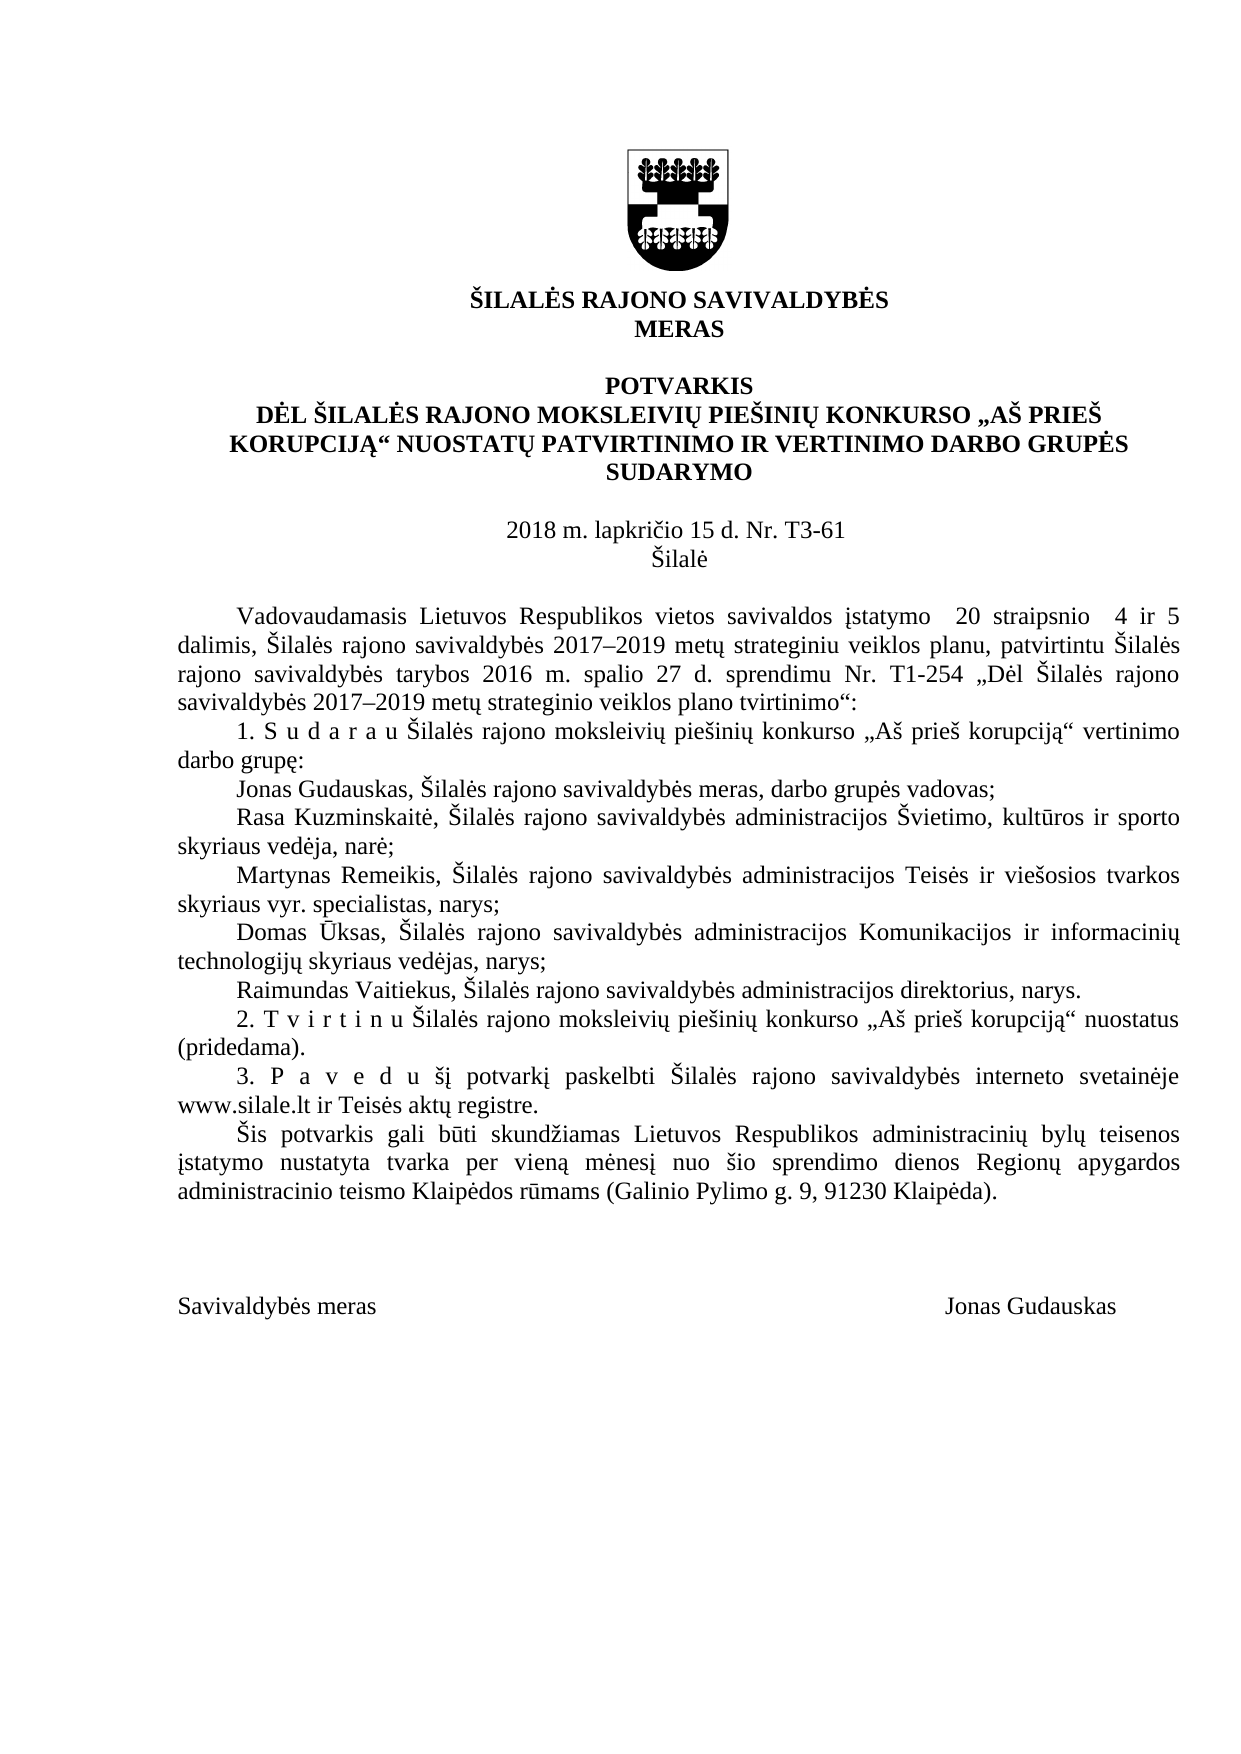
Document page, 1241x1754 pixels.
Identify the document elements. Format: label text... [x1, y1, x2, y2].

text DĖL ŠILALĖS RAJONO MOKSLEIVIŲ PIEŠINIŲ KONKURSO „AŠ PRIEŠ KORUPCIJĄ“ NUOSTATŲ PATVIRTINIMO IR VERTINIMO DARBO GRUPĖS SUDARYMO [177, 400, 1181, 486]
text 3. P a v e d u šį potvarkį paskelbti Šilalės rajono savivaldybės interneto svetainėje www.silale.lt ir Teisės aktų registre. [177, 1061, 1181, 1119]
text MERAS [177, 314, 1181, 342]
text Šis potvarkis gali būti skundžiamas Lietuvos Respublikos administracinių bylų teisenos įstatymo nustatyta tvarka per vieną mėnesį nuo šio sprendimo dienos Regionų apygardos administracinio teismo Klaipėdos rūmams (Galinio Pylimo g. 9, 91230 Klaipėda). [177, 1119, 1181, 1205]
text Martynas Remeikis, Šilalės rajono savivaldybės administracijos Teisės ir viešosios tvarkos skyriaus vyr. specialistas, narys; [177, 860, 1181, 917]
text Vadovaudamasis Lietuvos Respublikos vietos savivaldos įstatymo 20 straipsnio 4 ir 5 dalimis, Šilalės rajono savivaldybės 2017–2019 metų strateginiu veiklos planu, patvirtintu Šilalės rajono savivaldybės tarybos 2016 m. spalio 27 d. sprendimu Nr. T1-254 „Dėl Šilalės rajono savivaldybės 2017–2019 metų strateginio veiklos plano tvirtinimo“: [177, 601, 1181, 716]
text ŠILALĖS RAJONO SAVIVALDYBĖS [177, 285, 1181, 314]
text Raimundas Vaitiekus, Šilalės rajono savivaldybės administracijos direktorius, narys. [177, 975, 1181, 1004]
text 2. T v i r t i n u Šilalės rajono moksleivių piešinių konkurso „Aš prieš korupciją“ nuostatus (pridedama). [177, 1004, 1181, 1061]
text 1. S u d a r a u Šilalės rajono moksleivių piešinių konkurso „Aš prieš korupciją“ vertinimo darbo grupę: [177, 716, 1181, 774]
text 2018 m. lapkričio 15 d. Nr. T3-61 [177, 515, 1181, 544]
text Jonas Gudauskas, Šilalės rajono savivaldybės meras, darbo grupės vadovas; [177, 774, 1181, 802]
text POTVARKIS [177, 371, 1181, 400]
text Savivaldybės meras Jonas Gudauskas [177, 1291, 1181, 1320]
text Rasa Kuzminskaitė, Šilalės rajono savivaldybės administracijos Švietimo, kultūros ir sporto skyriaus vedėja, narė; [177, 802, 1181, 860]
text Šilalė [177, 544, 1181, 572]
text Domas Ūksas, Šilalės rajono savivaldybės administracijos Komunikacijos ir informacinių technologijų skyriaus vedėjas, narys; [177, 917, 1181, 975]
